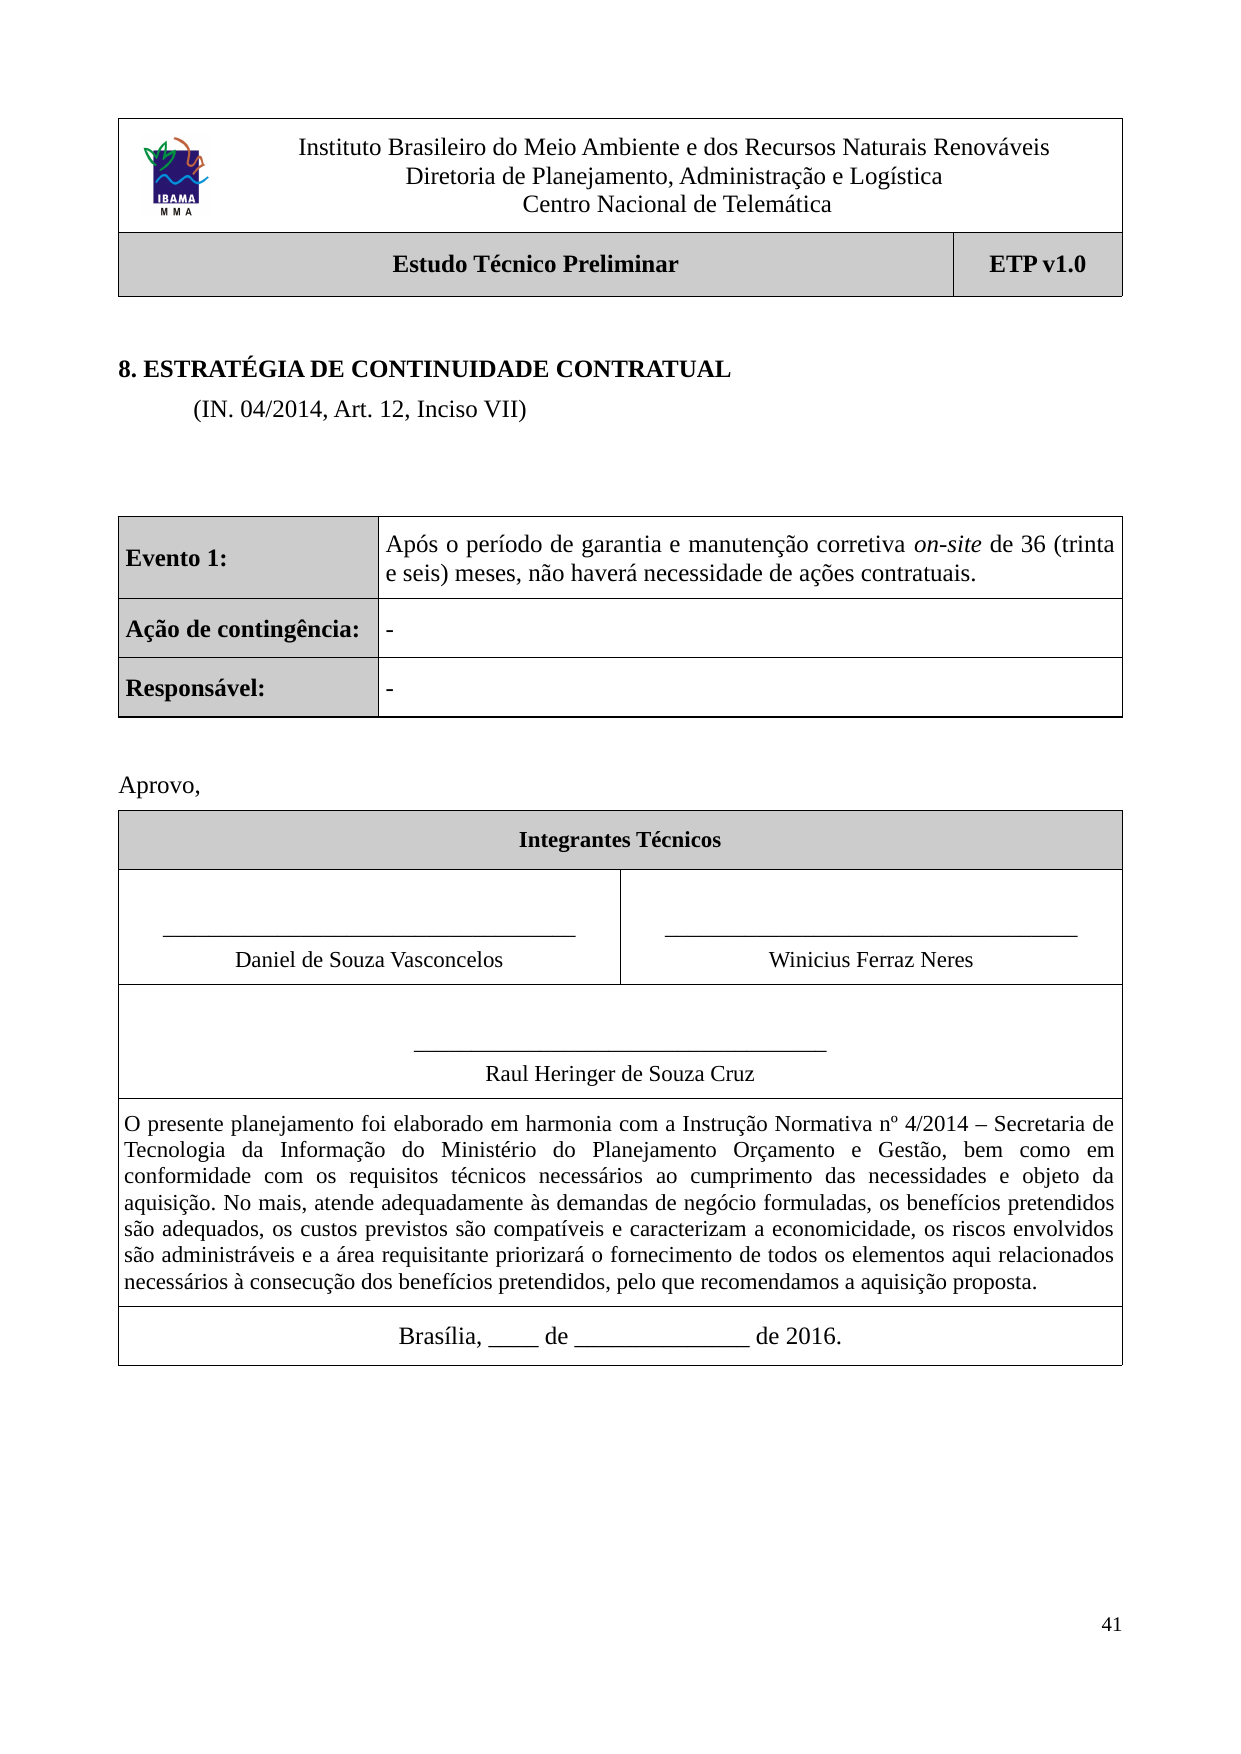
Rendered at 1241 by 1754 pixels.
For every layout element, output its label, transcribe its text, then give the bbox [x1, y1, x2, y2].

table_cell - [379, 658, 1122, 716]
table_header Evento 1: [119, 517, 378, 598]
table_cell ____________________________________ Raul Heringer de Souza Cruz [119, 985, 1122, 1098]
table_header Integrantes Técnicos [119, 811, 1122, 869]
table_cell Responsável: [119, 658, 378, 716]
table_cell Brasília, ____ de ______________ de 2016. [119, 1307, 1122, 1365]
picture [140, 133, 212, 218]
text (IN. 04/2014, Art. 12, Inciso VII) [118, 394, 1122, 423]
text Aprovo, [118, 770, 1122, 798]
text 8. ESTRATÉGIA DE CONTINUIDADE CONTRATUAL [118, 354, 1122, 383]
table_cell Ação de contingência: [119, 599, 378, 657]
table_header Após o período de garantia e manutenção corretiva on-site de 36 (trinta e seis) meses, não haverá necessidade de ações contratuais. [379, 517, 1122, 598]
table_cell O presente planejamento foi elaborado em harmonia com a Instrução Normativa nº 4/2014 – Secretaria de Tecnologia da Informação do Ministério do Planejamento Orçamento e Gestão, bem como em conformidade com os requisitos técnicos necessários ao cumprimento das necessidades e objeto da aquisição. No mais, atende adequadamente às demandas de negócio formuladas, os benefícios pretendidos são adequados, os custos previstos são compatíveis e caracterizam a economicidade, os riscos envolvidos são administráveis e a área requisitante priorizará o fornecimento de todos os elementos aqui relacionados necessários à consecução dos benefícios pretendidos, pelo que recomendamos a aquisição proposta. [119, 1099, 1122, 1306]
table_cell ____________________________________ Daniel de Souza Vasconcelos [119, 870, 620, 984]
table_cell - [379, 599, 1122, 657]
table_cell ____________________________________ Winicius Ferraz Neres [621, 870, 1122, 984]
